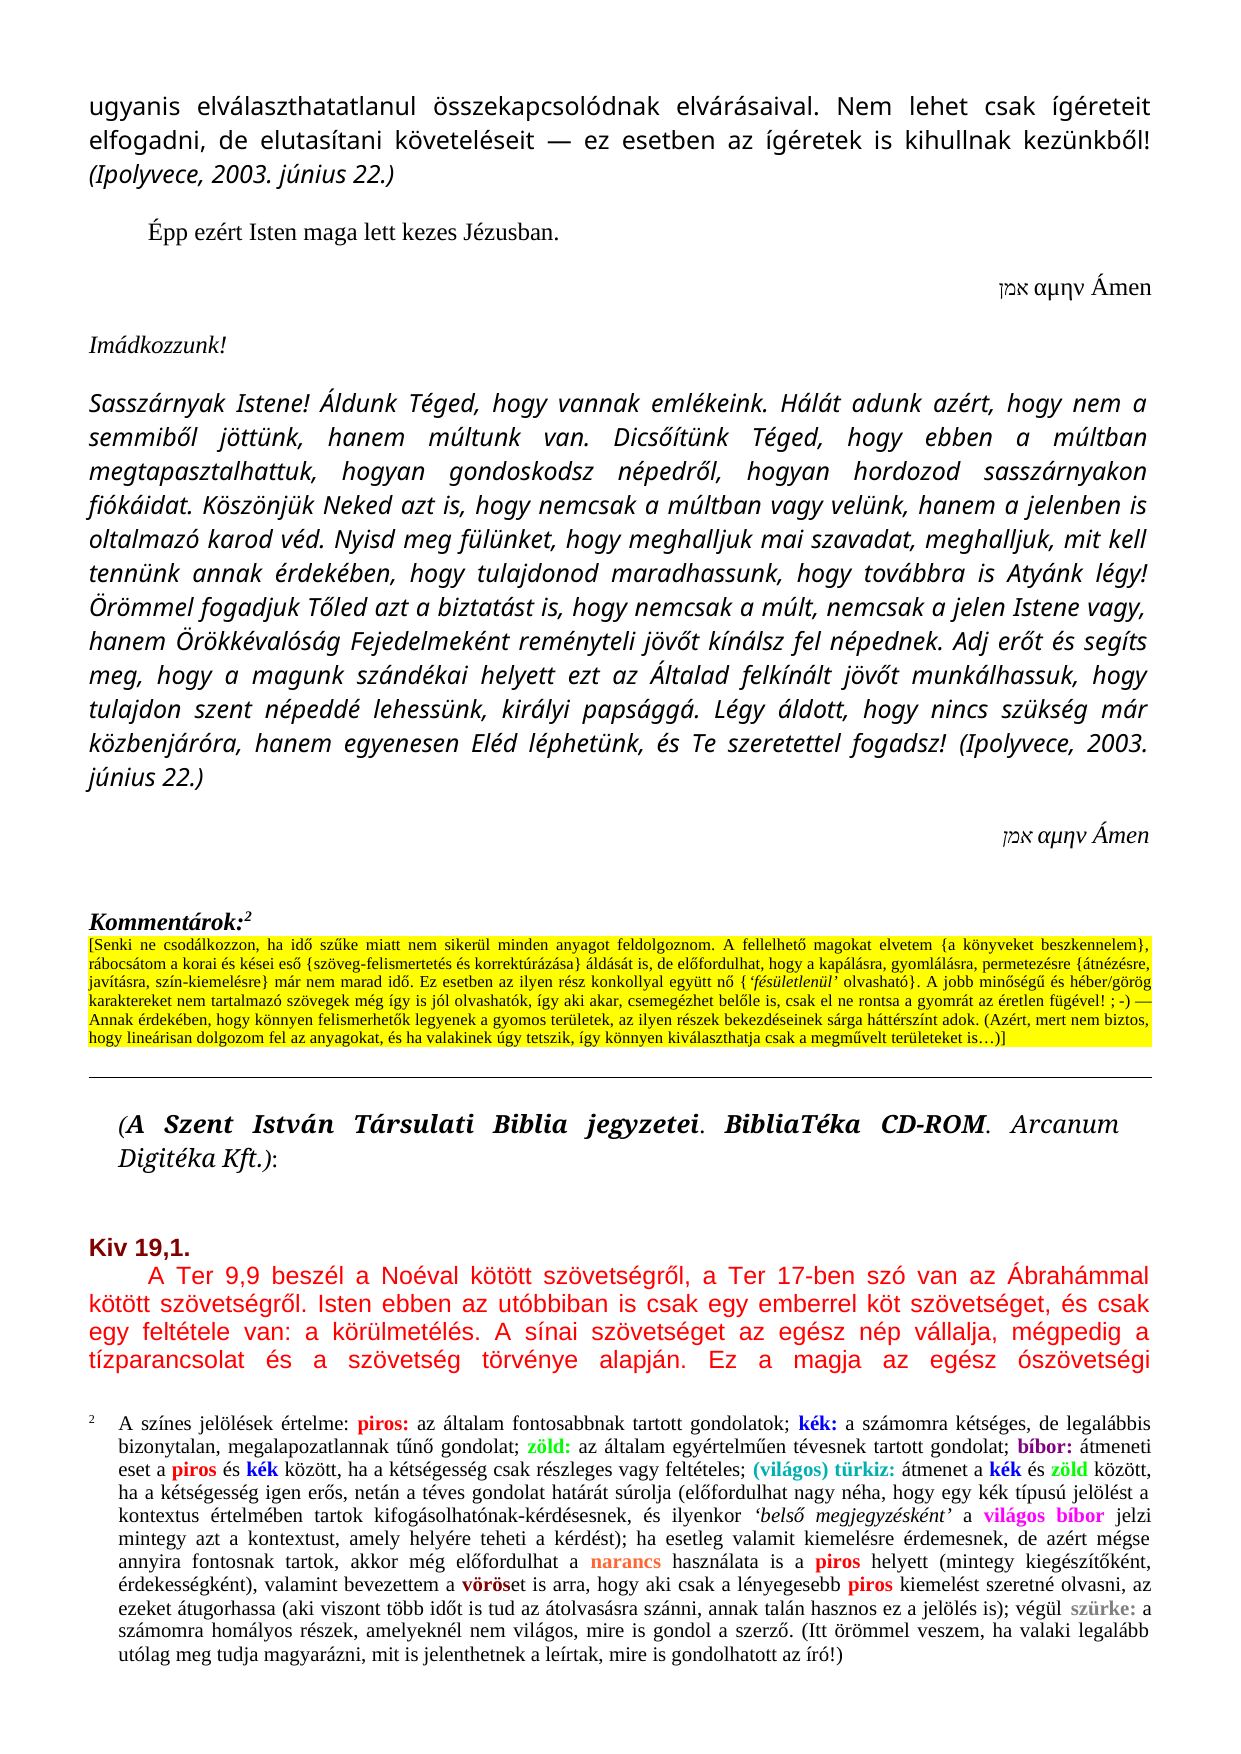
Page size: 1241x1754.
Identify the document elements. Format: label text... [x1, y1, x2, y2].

text [Senki ne csodálkozzon, ha idő szűke miatt nem sikerül minden anyagot feldolgoznom. A fellelhető magokat elvetem {a könyveket beszkennelem}, rábocsátom a korai és kései eső {szöveg-felismertetés és korrektúrázása} áldását is, de előfordulhat, hogy a kapálásra, gyomlálásra, permetezésre {átnézésre, javításra, szín-kiemelésre} már nem marad idő. Ez esetben az ilyen rész konkollyal együtt nő {‘fésületlenül’ olvasható}. A jobb minőségű és héber/görög karaktereket nem tartalmazó szövegek még így is jól olvashatók, így aki akar, csemegézhet belőle is, csak el ne rontsa a gyomrát az éretlen fügével! ;‑) ― Annak érdekében, hogy könnyen felismerhetők legyenek a gyomos területek, az ilyen részek bekezdéseinek sárga háttérszínt adok. (Azért, mert nem biztos, hogy lineárisan dolgozom fel az anyagokat, és ha valakinek úgy tetszik, így könnyen kiválaszthatja csak a megművelt területeket is…)] [88, 936, 1152, 1047]
text Kommentárok: [88, 908, 1152, 936]
text A színes jelölések értelme: piros: az általam fontosabbnak tartott gondolatok; kék: a számomra kétséges, de legalábbis bizonytalan, megalapozatlannak tűnő gondolat; zöld: az általam egyértelműen tévesnek tartott gondolat; bíbor: átmeneti eset a piros és kék között, ha a kétségesség csak részleges vagy feltételes; (világos) türkiz: átmenet a kék és zöld között, ha a kétségesség igen erős, netán a téves gondolat határát súrolja (előfordulhat nagy néha, hogy egy kék típusú jelölést a kontextus értelmében tartok kifogásolhatónak-kérdésesnek, és ilyenkor ‘belső megjegyzésként’ a világos bíbor jelzi mintegy azt a kontextust, amely helyére teheti a kérdést); ha esetleg valamit kiemelésre érdemesnek, de azért mégse annyira fontosnak tartok, akkor még előfordulhat a narancs használata is a piros helyett (mintegy kiegészítőként, érdekességként), valamint bevezettem a vöröset is arra, hogy aki csak a lényegesebb piros kiemelést szeretné olvasni, az ezeket átugorhassa (aki viszont több időt is tud az átolvasásra szánni, annak talán hasznos ez a jelölés is); végül szürke: a számomra homályos részek, amelyeknél nem világos, mire is gondol a szerző. (Itt örömmel veszem, ha valaki legalább utólag meg tudja magyarázni, mit is jelenthetnek a leírtak, mire is gondolhatott az író!) [88, 1412, 1152, 1665]
text אמן αμην Ámen [88, 821, 1152, 849]
text A Ter 9,9 beszél a Noéval kötött szövetségről, a Ter 17-ben szó van az Ábrahámmal kötött szövetségről. Isten ebben az utóbbiban is csak egy emberrel köt szövetséget, és csak egy feltétele van: a körülmetélés. A sínai szövetséget az egész nép vállalja, mégpedig a tízparancsolat és a szövetség törvénye alapján. Ez a magja az egész ószövetségi [88, 1262, 1152, 1374]
text Imádkozzunk! [88, 331, 1152, 358]
text ugyanis elválaszthatatlanul összekapcsolódnak elvárásaival. Nem lehet csak ígéreteit elfogadni, de elutasítani követeléseit — ez esetben az ígéretek is kihullnak kezünkből! (Ipolyvece, 2003. június 22.) [88, 88, 1152, 190]
text Kiv 19,1. [88, 1234, 1152, 1262]
text (A Szent István Társulati Biblia jegyzetei. BibliaTéka CD-ROM. Arcanum Digitéka Kft.): [88, 1078, 1152, 1204]
text אמן αμην Ámen [88, 273, 1152, 301]
text Épp ezért Isten maga lett kezes Jézusban. [88, 218, 1152, 246]
text Sasszárnyak Istene! Áldunk Téged, hogy vannak emlékeink. Hálát adunk azért, hogy nem a semmiből jöttünk, hanem múltunk van. Dicsőítünk Téged, hogy ebben a múltban megtapasztalhattuk, hogyan gondoskodsz népedről, hogyan hordozod sasszárnyakon fiókáidat. Köszönjük Neked azt is, hogy nemcsak a múltban vagy velünk, hanem a jelenben is oltalmazó karod véd. Nyisd meg fülünket, hogy meghalljuk mai szavadat, meghalljuk, mit kell tennünk annak érdekében, hogy tulajdonod maradhassunk, hogy továbbra is Atyánk légy! Örömmel fogadjuk Tőled azt a biztatást is, hogy nemcsak a múlt, nemcsak a jelen Istene vagy, hanem Örökkévalóság Fejedelmeként reményteli jövőt kínálsz fel népednek. Adj erőt és segíts meg, hogy a magunk szándékai helyett ezt az Általad felkínált jövőt munkálhassuk, hogy tulajdon szent népeddé lehessünk, királyi papsággá. Légy áldott, hogy nincs szükség már közbenjáróra, hanem egyenesen Eléd léphetünk, és Te szeretettel fogadsz! (Ipolyvece, 2003. június 22.) [88, 386, 1152, 794]
